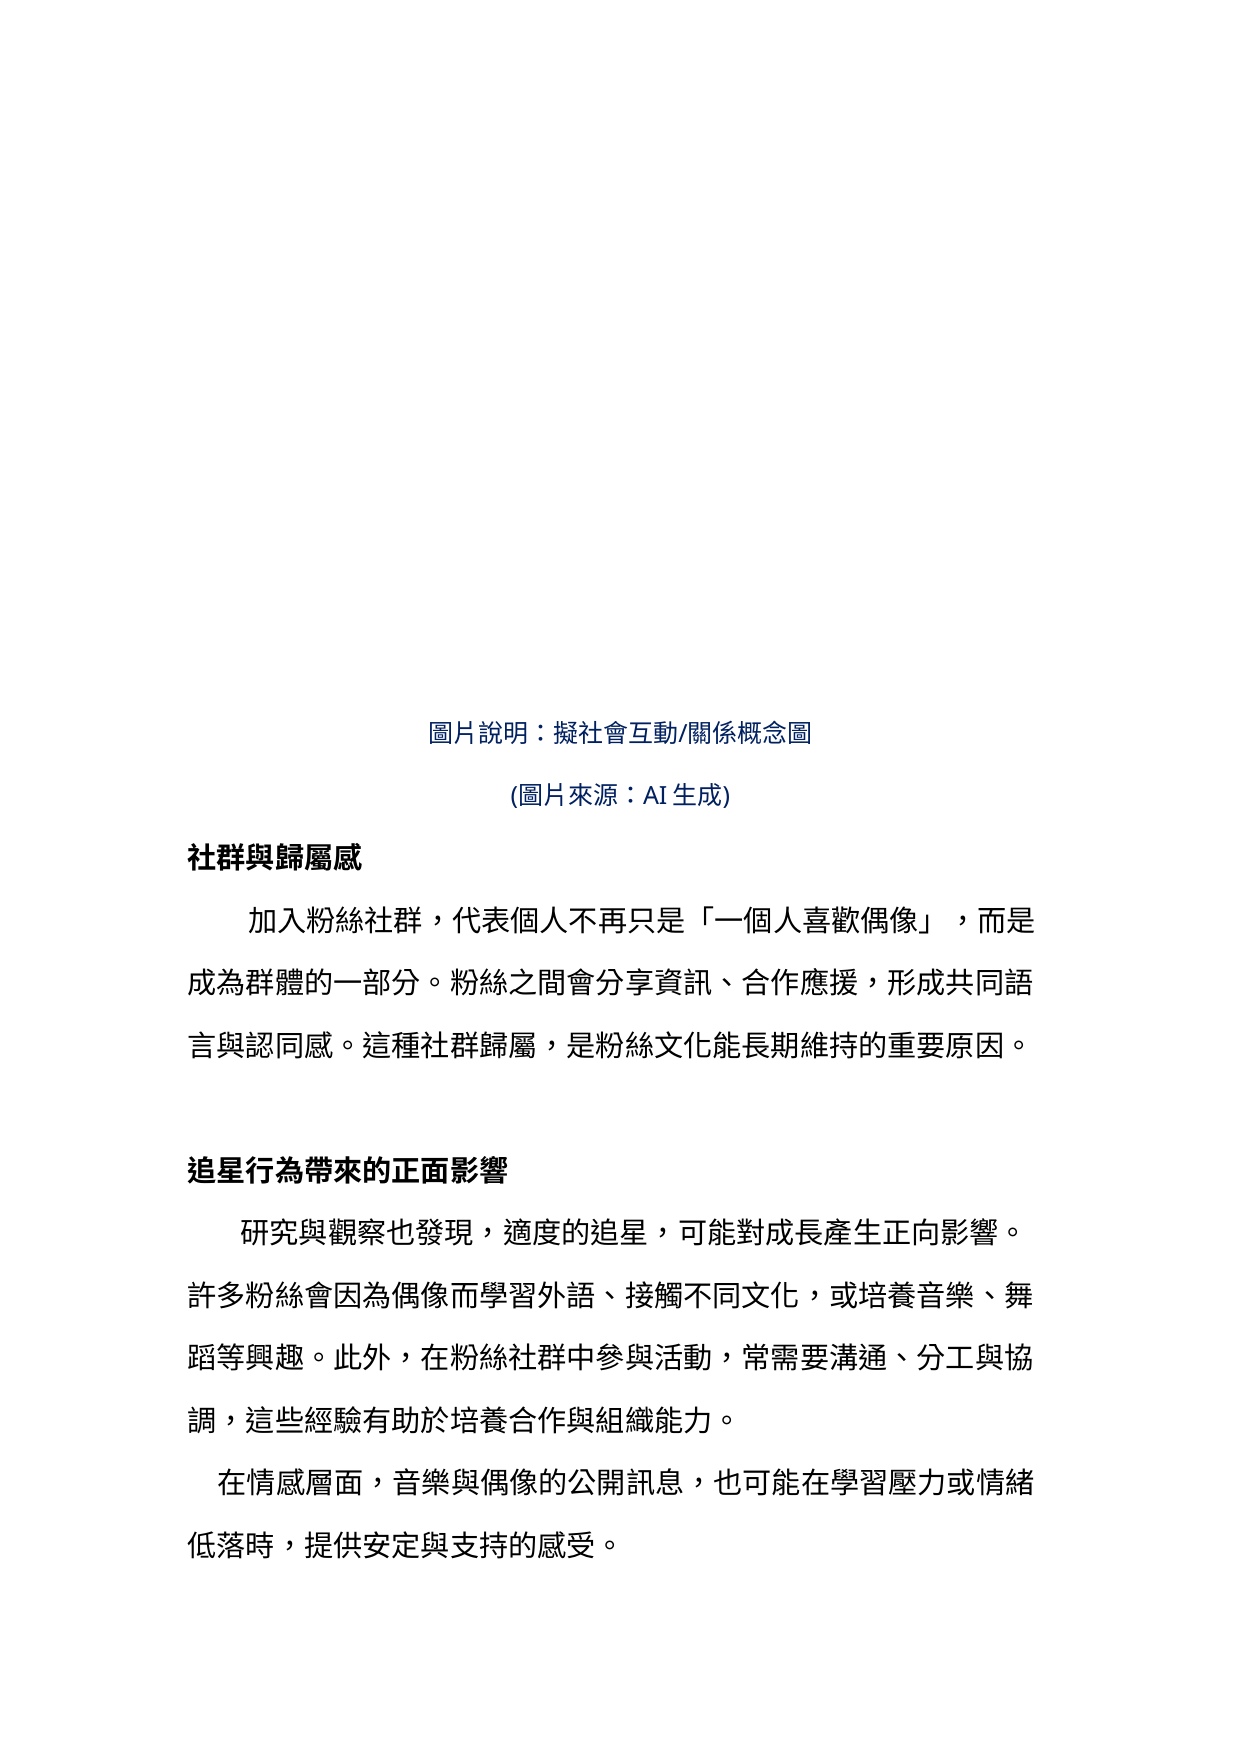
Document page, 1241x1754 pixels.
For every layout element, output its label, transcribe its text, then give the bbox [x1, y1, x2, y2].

text 許多粉絲會因為偶像而學習外語、接觸不同文化，或培養音樂、舞蹈等興趣。此外，在粉絲社群中參與活動，常需要溝通、分工與協調，這些經驗有助於培養合作與組織能力。 [187, 1252, 1053, 1439]
text 社群與歸屬感 加入粉絲社群，代表個人不再只是「一個人喜歡偶像」，而是成為群體的一部分。粉絲之間會分享資訊、合作應援，形成共同語言與認同感。這種社群歸屬，是粉絲文化能長期維持的重要原因。 [187, 814, 1053, 1064]
text 研究與觀察也發現，適度的追星，可能對成長產生正向影響。 [187, 1189, 1053, 1252]
text (圖片來源：AI生成) [187, 752, 1053, 814]
text 在情感層面，音樂與偶像的公開訊息，也可能在學習壓力或情緒低落時，提供安定與支持的感受。 [187, 1439, 1053, 1564]
text 圖片說明：擬社會互動/關係概念圖 [187, 689, 1053, 752]
text 追星行為帶來的正面影響 [187, 1127, 1053, 1189]
